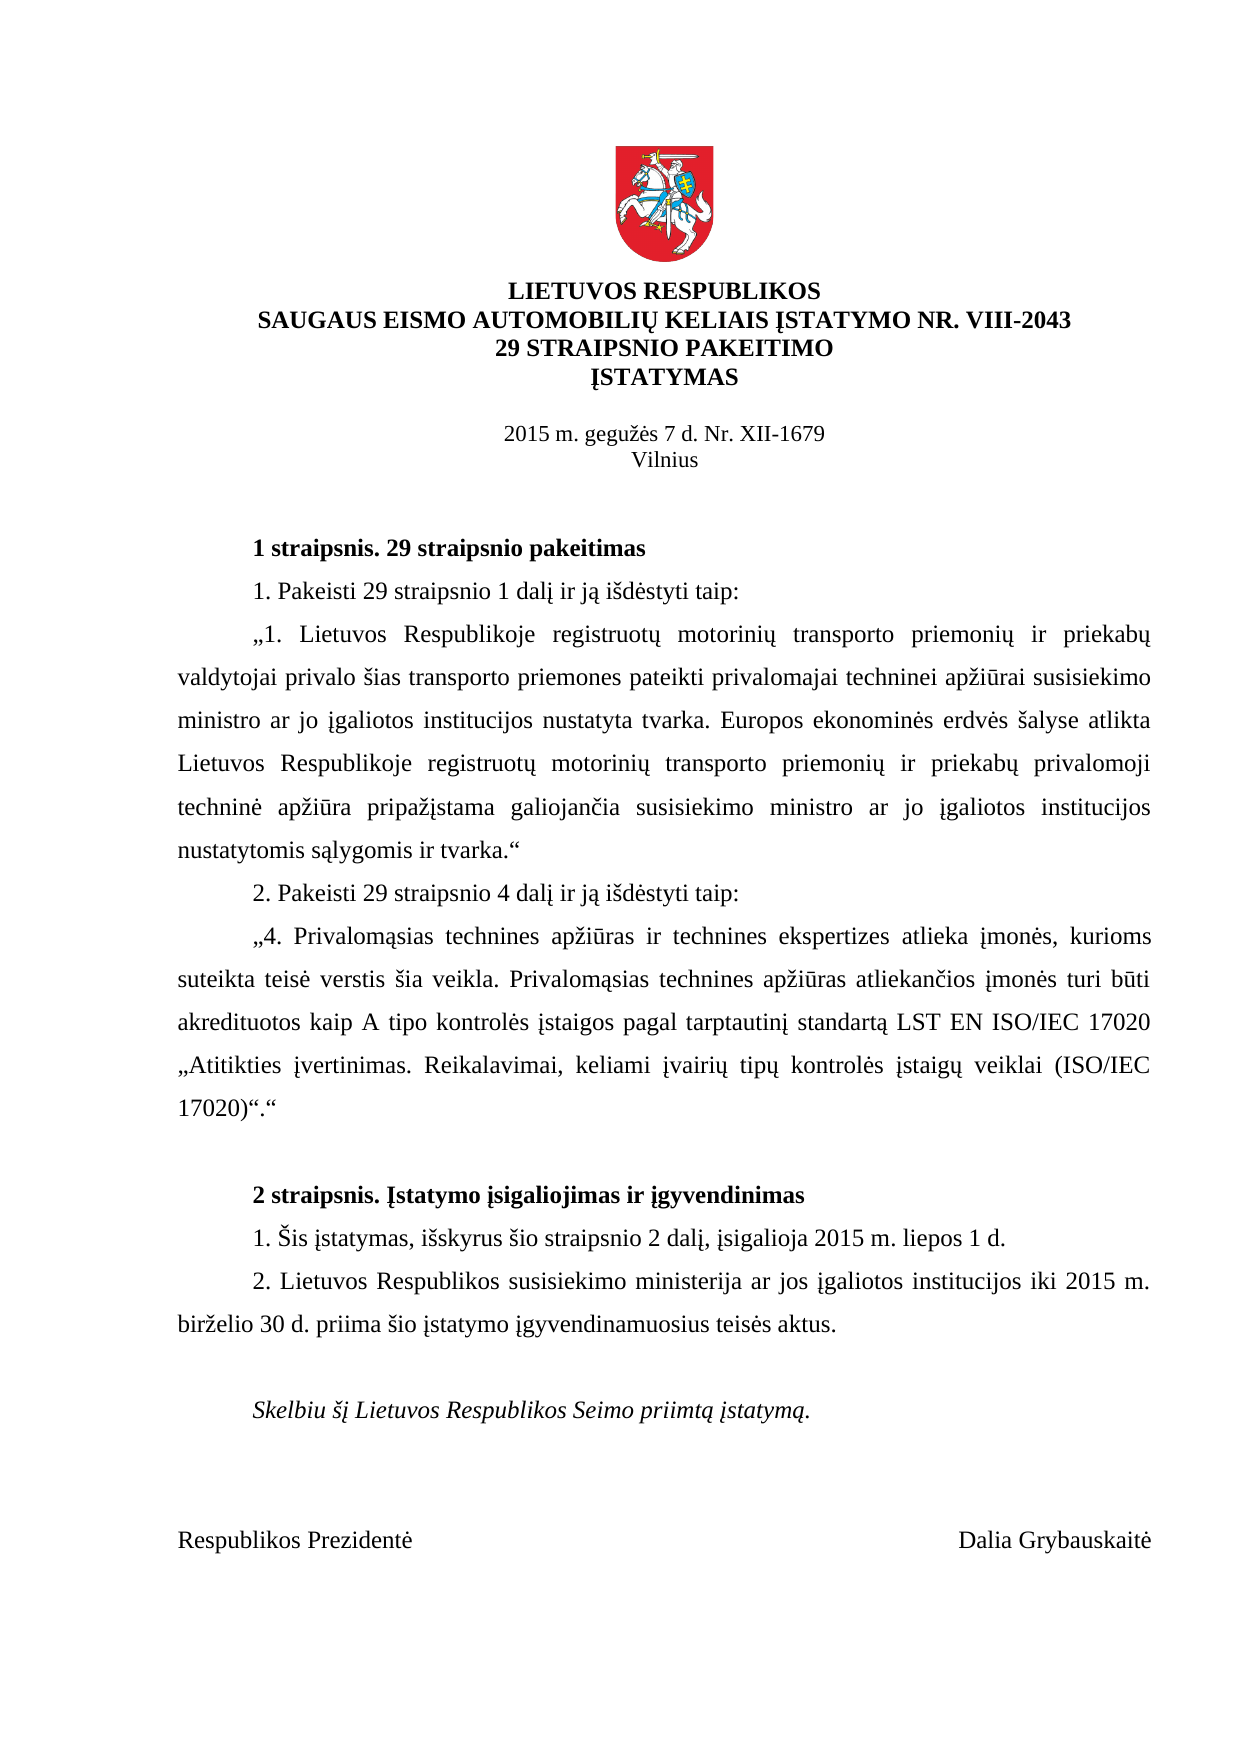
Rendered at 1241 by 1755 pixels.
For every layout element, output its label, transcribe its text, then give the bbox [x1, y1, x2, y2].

text 2015 m. gegužės 7 d. Nr. XII-1679 [177, 420, 1152, 446]
text Respublikos Prezidentė Dalia Grybauskaitė [177, 1525, 1152, 1553]
text Vilnius [177, 446, 1152, 472]
text 1. Šis įstatymas, išskyrus šio straipsnio 2 dalį, įsigalioja 2015 m. liepos 1 d. [177, 1223, 1152, 1252]
text „4. Privalomąsias technines apžiūras ir technines ekspertizes atlieka įmonės, kurioms suteikta teisė verstis šia veikla. Privalomąsias technines apžiūras atliekančios įmonės turi būti akredituotos kaip A tipo kontrolės įstaigos pagal tarptautinį standartą LST EN ISO/IEC 17020 „Atitikties įvertinimas. Reikalavimai, keliami įvairių tipų kontrolės įstaigų veiklai (ISO/IEC 17020)“.“ [177, 921, 1152, 1122]
text Skelbiu šį Lietuvos Respublikos Seimo priimtą įstatymą. [177, 1395, 1152, 1424]
text 1 straipsnis. 29 straipsnio pakeitimas [177, 533, 1152, 562]
text ĮSTATYMAS [177, 362, 1152, 391]
text 2. Pakeisti 29 straipsnio 4 dalį ir ją išdėstyti taip: [177, 878, 1152, 907]
text „1. Lietuvos Respublikoje registruotų motorinių transporto priemonių ir priekabų valdytojai privalo šias transporto priemones pateikti privalomajai techninei apžiūrai susisiekimo ministro ar jo įgaliotos institucijos nustatyta tvarka. Europos ekonominės erdvės šalyse atlikta Lietuvos Respublikoje registruotų motorinių transporto priemonių ir priekabų privalomoji techninė apžiūra pripažįstama galiojančia susisiekimo ministro ar jo įgaliotos institucijos nustatytomis sąlygomis ir tvarka.“ [177, 619, 1152, 863]
text SAUGAUS EISMO AUTOMOBILIŲ KELIAIS ĮSTATYMO Nr. VIII-2043 29 STRAIPSNIO PAKEITIMO [177, 305, 1152, 362]
text 2 straipsnis. Įstatymo įsigaliojimas ir įgyvendinimas [177, 1180, 1152, 1208]
text 2. Lietuvos Respublikos susisiekimo ministerija ar jos įgaliotos institucijos iki 2015 m. birželio 30 d. priima šio įstatymo įgyvendinamuosius teisės aktus. [177, 1266, 1152, 1338]
text LIETUVOS RESPUBLIKOS [177, 276, 1152, 305]
text 1. Pakeisti 29 straipsnio 1 dalį ir ją išdėstyti taip: [177, 576, 1152, 605]
